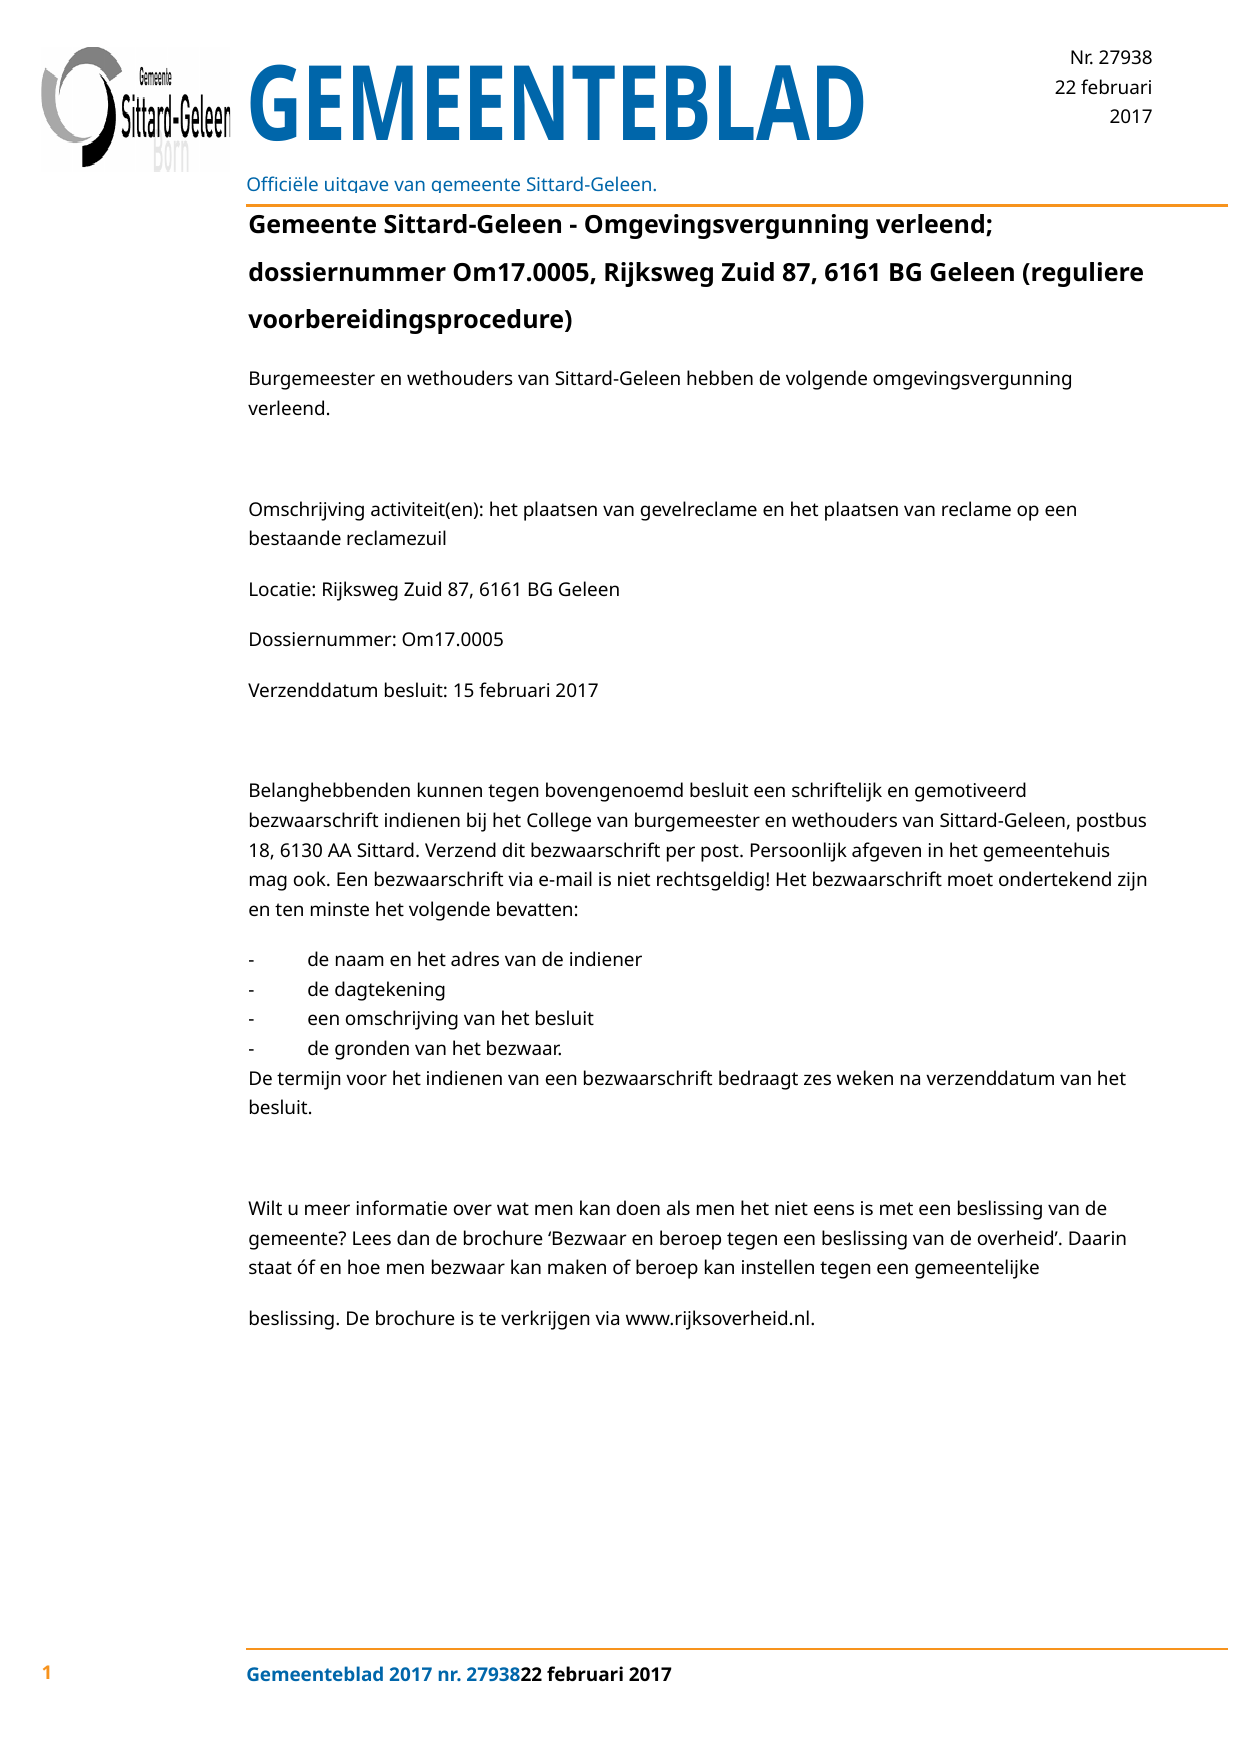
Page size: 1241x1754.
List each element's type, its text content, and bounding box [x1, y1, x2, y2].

list een omschrijving van het besluit [248, 1006, 1152, 1031]
text Verzenddatum besluit: 15 februari 2017 [248, 677, 1152, 702]
text Locatie: Rijksweg Zuid 87, 6161 BG Geleen [248, 576, 1152, 602]
text De termijn voor het indienen van een bezwaarschrift bedraagt zes weken na verzenddatum van het besluit. [248, 1065, 1152, 1120]
text beslissing. De brochure is te verkrijgen via www.rijksoverheid.nl. [248, 1305, 1152, 1330]
text Wilt u meer informatie over wat men kan doen als men het niet eens is met een beslissing van de gemeente? Lees dan de brochure ‘Bezwaar en beroep tegen een beslissing van de overheid’. Daarin staat óf en hoe men bezwaar kan maken of beroep kan instellen tegen een gemeentelijke [248, 1195, 1152, 1280]
list de dagtekening [248, 976, 1152, 1002]
text Omschrijving activiteit(en): het plaatsen van gevelreclame en het plaatsen van reclame op een bestaande reclamezuil [248, 496, 1152, 551]
text Gemeente Sittard-Geleen - Omgevingsvergunning verleend; dossiernummer Om17.0005, Rijksweg Zuid 87, 6161 BG Geleen (reguliere voorbereidingsprocedure) [248, 207, 1152, 336]
picture [41, 47, 231, 172]
text Burgemeester en wethouders van Sittard-Geleen hebben de volgende omgevingsvergunning verleend. [248, 366, 1152, 421]
list de naam en het adres van de indiener [248, 946, 1152, 972]
text Belanghebbenden kunnen tegen bovengenoemd besluit een schriftelijk en gemotiveerd bezwaarschrift indienen bij het College van burgemeester en wethouders van Sittard-Geleen, postbus 18, 6130 AA Sittard. Verzend dit bezwaarschrift per post. Persoonlijk afgeven in het gemeentehuis mag ook. Een bezwaarschrift via e-mail is niet rechtsgeldig! Het bezwaarschrift moet ondertekend zijn en ten minste het volgende bevatten: [248, 778, 1152, 922]
list de gronden van het bezwaar. [248, 1035, 1152, 1061]
text Dossiernummer: Om17.0005 [248, 626, 1152, 652]
